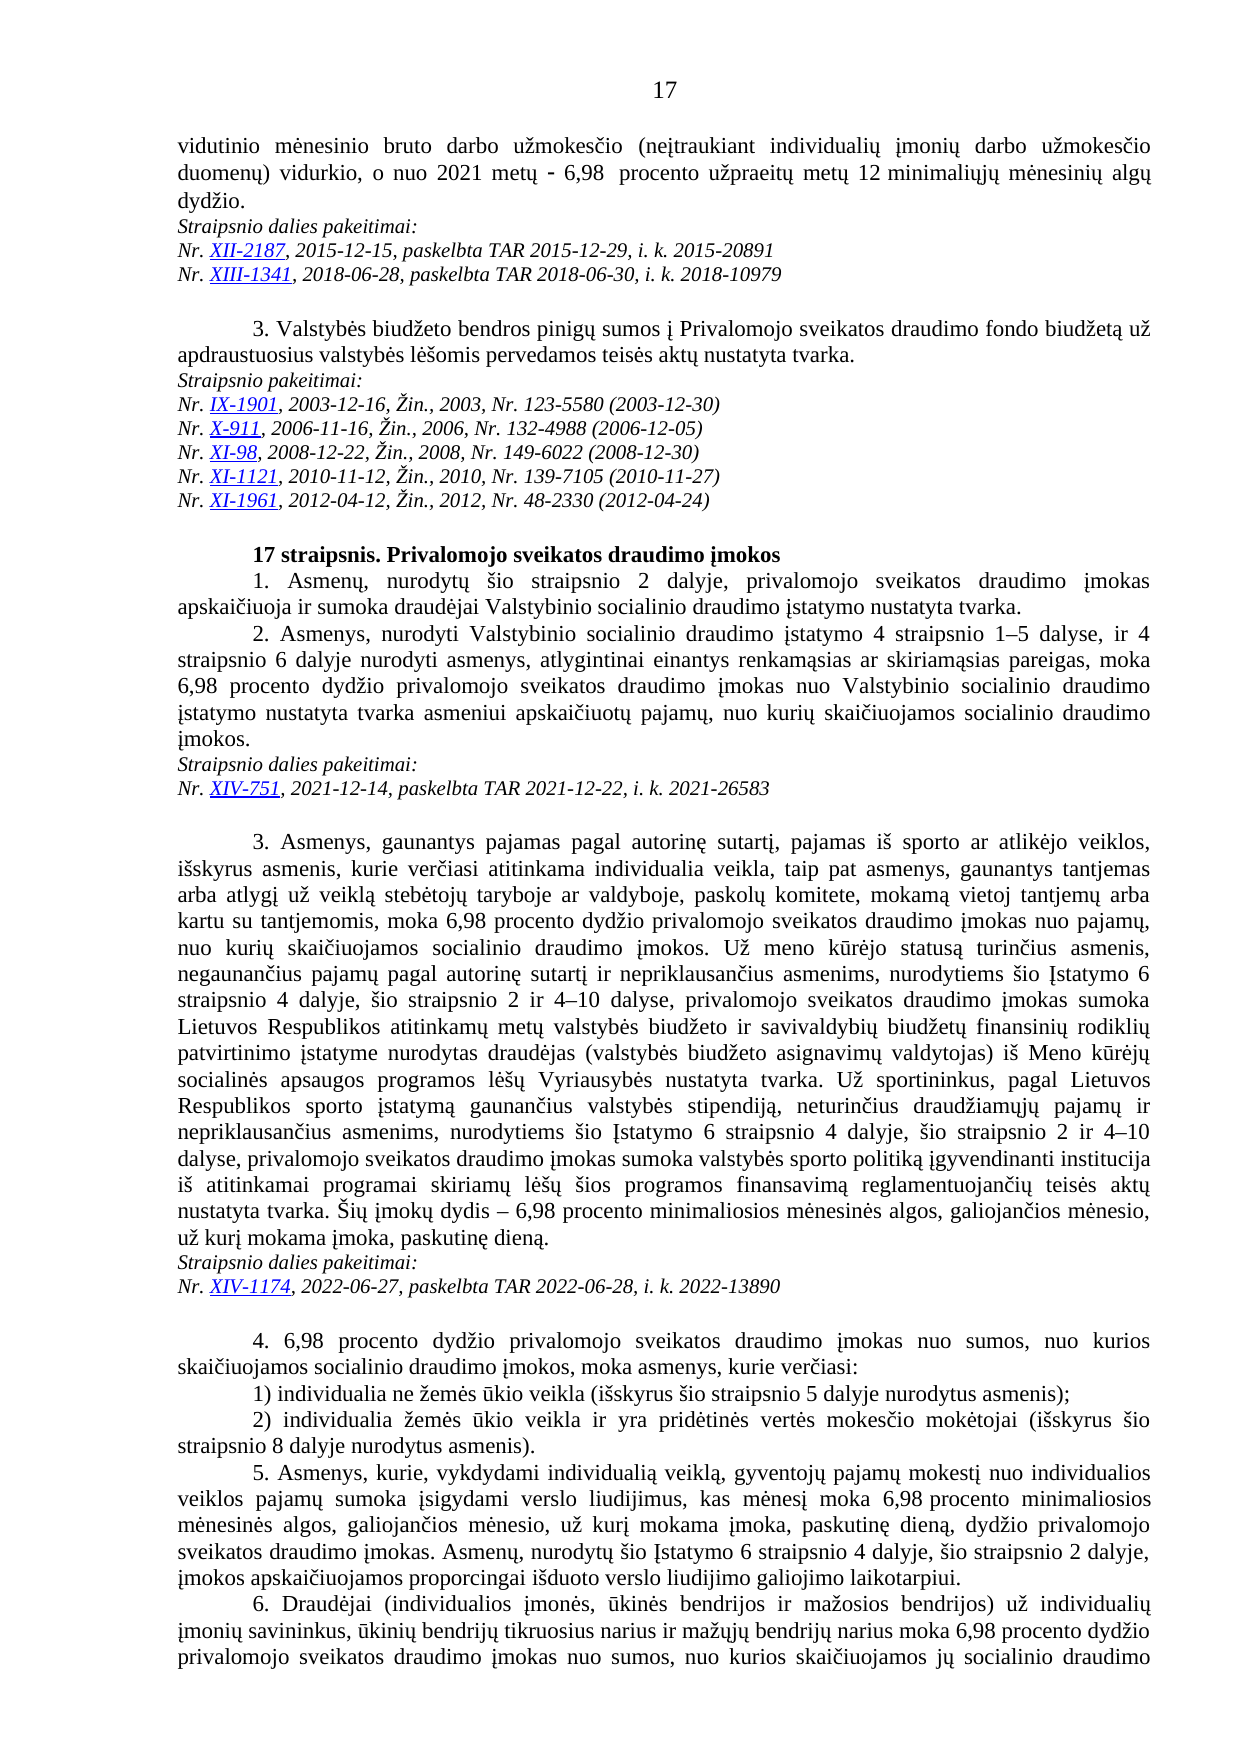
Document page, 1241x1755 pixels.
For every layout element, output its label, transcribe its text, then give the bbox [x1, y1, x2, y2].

text 2. Asmenys, nurodyti Valstybinio socialinio draudimo įstatymo 4 straipsnio 1–5 dalyse, ir 4 straipsnio 6 dalyje nurodyti asmenys, atlygintinai einantys renkamąsias ar skiriamąsias pareigas, moka 6,98 procento dydžio privalomojo sveikatos draudimo įmokas nuo Valstybinio socialinio draudimo įstatymo nustatyta tvarka asmeniui apskaičiuotų pajamų, nuo kurių skaičiuojamos socialinio draudimo įmokos. [177, 620, 1152, 752]
text Nr. XI-1961, 2012-04-12, Žin., 2012, Nr. 48-2330 (2012-04-24) [177, 488, 1152, 512]
text Straipsnio dalies pakeitimai: [177, 1250, 1152, 1274]
text 6. Draudėjai (individualios įmonės, ūkinės bendrijos ir mažosios bendrijos) už individualių įmonių savininkus, ūkinių bendrijų tikruosius narius ir mažųjų bendrijų narius moka 6,98 procento dydžio privalomojo sveikatos draudimo įmokas nuo sumos, nuo kurios skaičiuojamos jų socialinio draudimo [177, 1591, 1152, 1669]
text Straipsnio dalies pakeitimai: [177, 214, 1152, 238]
text Straipsnio dalies pakeitimai: [177, 752, 1152, 776]
text Nr. XI-1121, 2010-11-12, Žin., 2010, Nr. 139-7105 (2010-11-27) [177, 464, 1152, 488]
text 1) individualia ne žemės ūkio veikla (išskyrus šio straipsnio 5 dalyje nurodytus asmenis); [177, 1380, 1152, 1406]
text Nr. X-911, 2006-11-16, Žin., 2006, Nr. 132-4988 (2006-12-05) [177, 416, 1152, 440]
text Nr. XIV-1174, 2022-06-27, paskelbta TAR 2022-06-28, i. k. 2022-13890 [177, 1274, 1152, 1298]
text 4. 6,98 procento dydžio privalomojo sveikatos draudimo įmokas nuo sumos, nuo kurios skaičiuojamos socialinio draudimo įmokos, moka asmenys, kurie verčiasi: [177, 1327, 1152, 1380]
text Straipsnio pakeitimai: [177, 368, 1152, 392]
text 2) individualia žemės ūkio veikla ir yra pridėtinės vertės mokesčio mokėtojai (išskyrus šio straipsnio 8 dalyje nurodytus asmenis). [177, 1406, 1152, 1459]
text Nr. XI-98, 2008-12-22, Žin., 2008, Nr. 149-6022 (2008-12-30) [177, 440, 1152, 464]
text 1. Asmenų, nurodytų šio straipsnio 2 dalyje, privalomojo sveikatos draudimo įmokas apskaičiuoja ir sumoka draudėjai Valstybinio socialinio draudimo įstatymo nustatyta tvarka. [177, 567, 1152, 620]
text 3. Asmenys, gaunantys pajamas pagal autorinę sutartį, pajamas iš sporto ar atlikėjo veiklos, išskyrus asmenis, kurie verčiasi atitinkama individualia veikla, taip pat asmenys, gaunantys tantjemas arba atlygį už veiklą stebėtojų taryboje ar valdyboje, paskolų komitete, mokamą vietoj tantjemų arba kartu su tantjemomis, moka 6,98 procento dydžio privalomojo sveikatos draudimo įmokas nuo pajamų, nuo kurių skaičiuojamos socialinio draudimo įmokos. Už meno kūrėjo statusą turinčius asmenis, negaunančius pajamų pagal autorinę sutartį ir nepriklausančius asmenims, nurodytiems šio Įstatymo 6 straipsnio 4 dalyje, šio straipsnio 2 ir 4–10 dalyse, privalomojo sveikatos draudimo įmokas sumoka Lietuvos Respublikos atitinkamų metų valstybės biudžeto ir savivaldybių biudžetų finansinių rodiklių patvirtinimo įstatyme nurodytas draudėjas (valstybės biudžeto asignavimų valdytojas) iš Meno kūrėjų socialinės apsaugos programos lėšų Vyriausybės nustatyta tvarka. Už sportininkus, pagal Lietuvos Respublikos sporto įstatymą gaunančius valstybės stipendiją, neturinčius draudžiamųjų pajamų ir nepriklausančius asmenims, nurodytiems šio Įstatymo 6 straipsnio 4 dalyje, šio straipsnio 2 ir 4–10 dalyse, privalomojo sveikatos draudimo įmokas sumoka valstybės sporto politiką įgyvendinanti institucija iš atitinkamai programai skiriamų lėšų šios programos finansavimą reglamentuojančių teisės aktų nustatyta tvarka. Šių įmokų dydis – 6,98 procento minimaliosios mėnesinės algos, galiojančios mėnesio, už kurį mokama įmoka, paskutinę dieną. [177, 828, 1152, 1250]
text 17 straipsnis. Privalomojo sveikatos draudimo įmokos [177, 541, 1152, 567]
text 5. Asmenys, kurie, vykdydami individualią veiklą, gyventojų pajamų mokestį nuo individualios veiklos pajamų sumoka įsigydami verslo liudijimus, kas mėnesį moka 6,98 procento minimaliosios mėnesinės algos, galiojančios mėnesio, už kurį mokama įmoka, paskutinę dieną, dydžio privalomojo sveikatos draudimo įmokas. Asmenų, nurodytų šio Įstatymo 6 straipsnio 4 dalyje, šio straipsnio 2 dalyje, įmokos apskaičiuojamos proporcingai išduoto verslo liudijimo galiojimo laikotarpiui. [177, 1459, 1152, 1591]
text vidutinio mėnesinio bruto darbo užmokesčio (neįtraukiant individualių įmonių darbo užmokesčio duomenų) vidurkio, o nuo 2021 metų  6,98 procento užpraeitų metų 12 minimaliųjų mėnesinių algų dydžio. [177, 132, 1152, 214]
text 3. Valstybės biudžeto bendros pinigų sumos į Privalomojo sveikatos draudimo fondo biudžetą už apdraustuosius valstybės lėšomis pervedamos teisės aktų nustatyta tvarka. [177, 315, 1152, 368]
text Nr. XII-2187, 2015-12-15, paskelbta TAR 2015-12-29, i. k. 2015-20891 [177, 238, 1152, 262]
text Nr. XIV-751, 2021-12-14, paskelbta TAR 2021-12-22, i. k. 2021-26583 [177, 776, 1152, 800]
text Nr. XIII-1341, 2018-06-28, paskelbta TAR 2018-06-30, i. k. 2018-10979 [177, 262, 1152, 286]
text Nr. IX-1901, 2003-12-16, Žin., 2003, Nr. 123-5580 (2003-12-30) [177, 392, 1152, 416]
